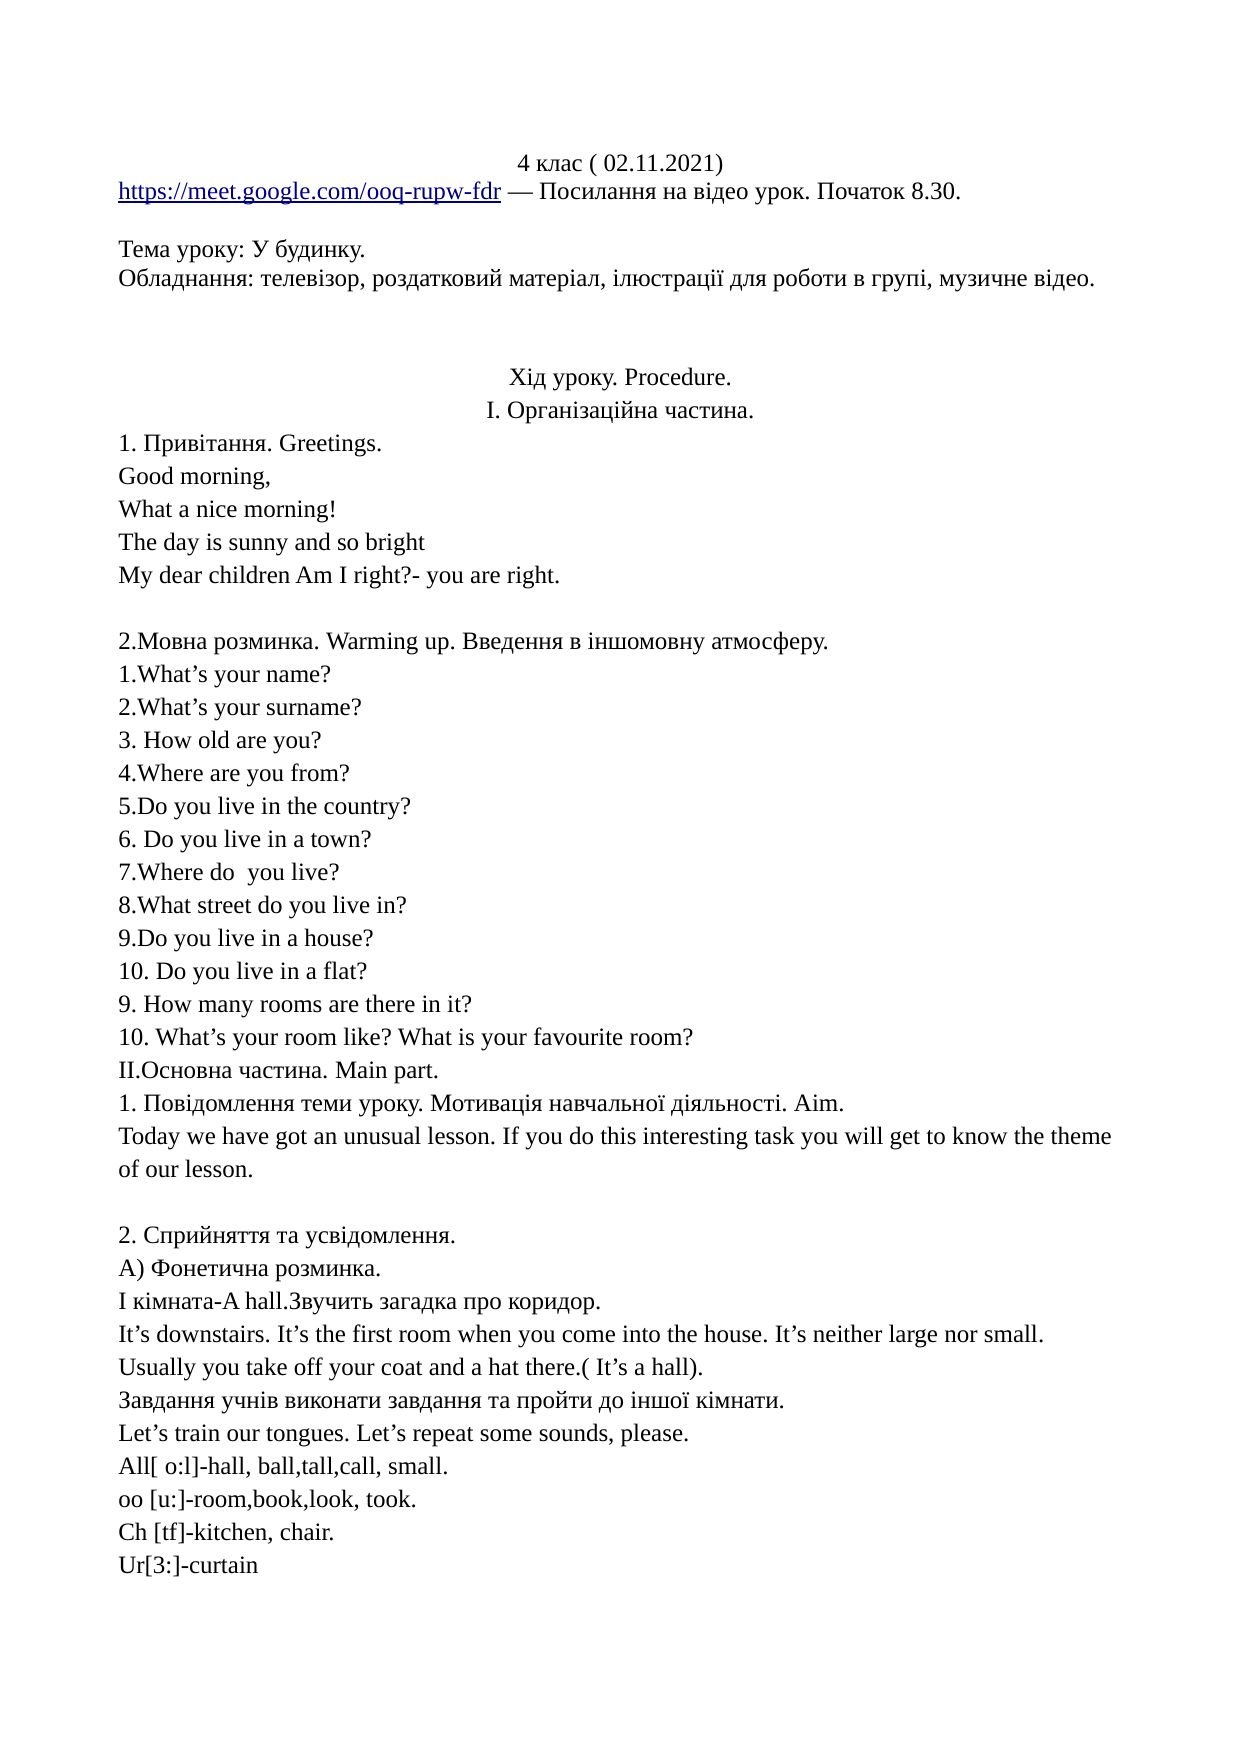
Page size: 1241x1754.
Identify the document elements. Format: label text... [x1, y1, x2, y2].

text 8.What street do you live in? [118, 890, 1122, 919]
text 6. Do you live in a town? [118, 824, 1122, 853]
text 10. Do you live in a flat? [118, 956, 1122, 985]
text Тема уроку: У будинку. [118, 234, 1122, 263]
text Обладнання: телевізор, роздатковий матеріал, ілюстрації для роботи в групі, музичне відео. [118, 263, 1122, 291]
text It’s downstairs. It’s the first room when you come into the house. It’s neither large nor small. Usually you take off your coat and a hat there.( It’s a hall). [118, 1319, 1122, 1381]
text Завдання учнів виконати завдання та пройти до іншої кімнати. [118, 1385, 1122, 1414]
text Хід уроку. Procedure. [118, 362, 1122, 390]
text 3. How old are you? [118, 725, 1122, 754]
text ІІ.Основна частина. Main part. [118, 1055, 1122, 1084]
text The day is sunny and so bright [118, 527, 1122, 556]
text 9.Do you live in a house? [118, 923, 1122, 952]
text І кімната-A hall.Звучить загадка про коридор. [118, 1286, 1122, 1315]
text 7.Where do you live? [118, 857, 1122, 886]
text 1. Повідомлення теми уроку. Мотивація навчальної діяльності. Aim. [118, 1088, 1122, 1117]
text А) Фонетична розминка. [118, 1253, 1122, 1282]
text oo [u:]-room,book,look, took. [118, 1484, 1122, 1513]
text Good morning, [118, 461, 1122, 489]
text Let’s train our tongues. Let’s repeat some sounds, please. [118, 1418, 1122, 1447]
text 10. What’s your room like? What is your favourite room? [118, 1022, 1122, 1051]
text 9. How many rooms are there in it? [118, 989, 1122, 1018]
text Ch [tf]-kitchen, chair. [118, 1517, 1122, 1546]
text All[ o:l]-hall, ball,tall,call, small. [118, 1451, 1122, 1480]
text 1.What’s your name? [118, 659, 1122, 688]
text 2.What’s your surname? [118, 692, 1122, 721]
text https://meet.google.com/ooq-rupw-fdr — Посилання на відео урок. Початок 8.30. [118, 176, 1122, 205]
text 2. Сприйняття та усвідомлення. [118, 1220, 1122, 1249]
text 4 клас ( 02.11.2021) [118, 148, 1122, 176]
text My dear children Am I right?- you are right. [118, 560, 1122, 588]
text Ur[3:]-curtain [118, 1550, 1122, 1579]
text 5.Do you live in the country? [118, 791, 1122, 820]
text Today we have got an unusual lesson. If you do this interesting task you will get to know the theme of our lesson. [118, 1121, 1122, 1183]
text What a nice morning! [118, 494, 1122, 522]
text 1. Привітання. Greetings. [118, 428, 1122, 456]
text 4.Where are you from? [118, 758, 1122, 787]
text І. Організаційна частина. [118, 395, 1122, 423]
text 2.Мовна розминка. Warming up. Введення в іншомовну атмосферу. [118, 626, 1122, 654]
